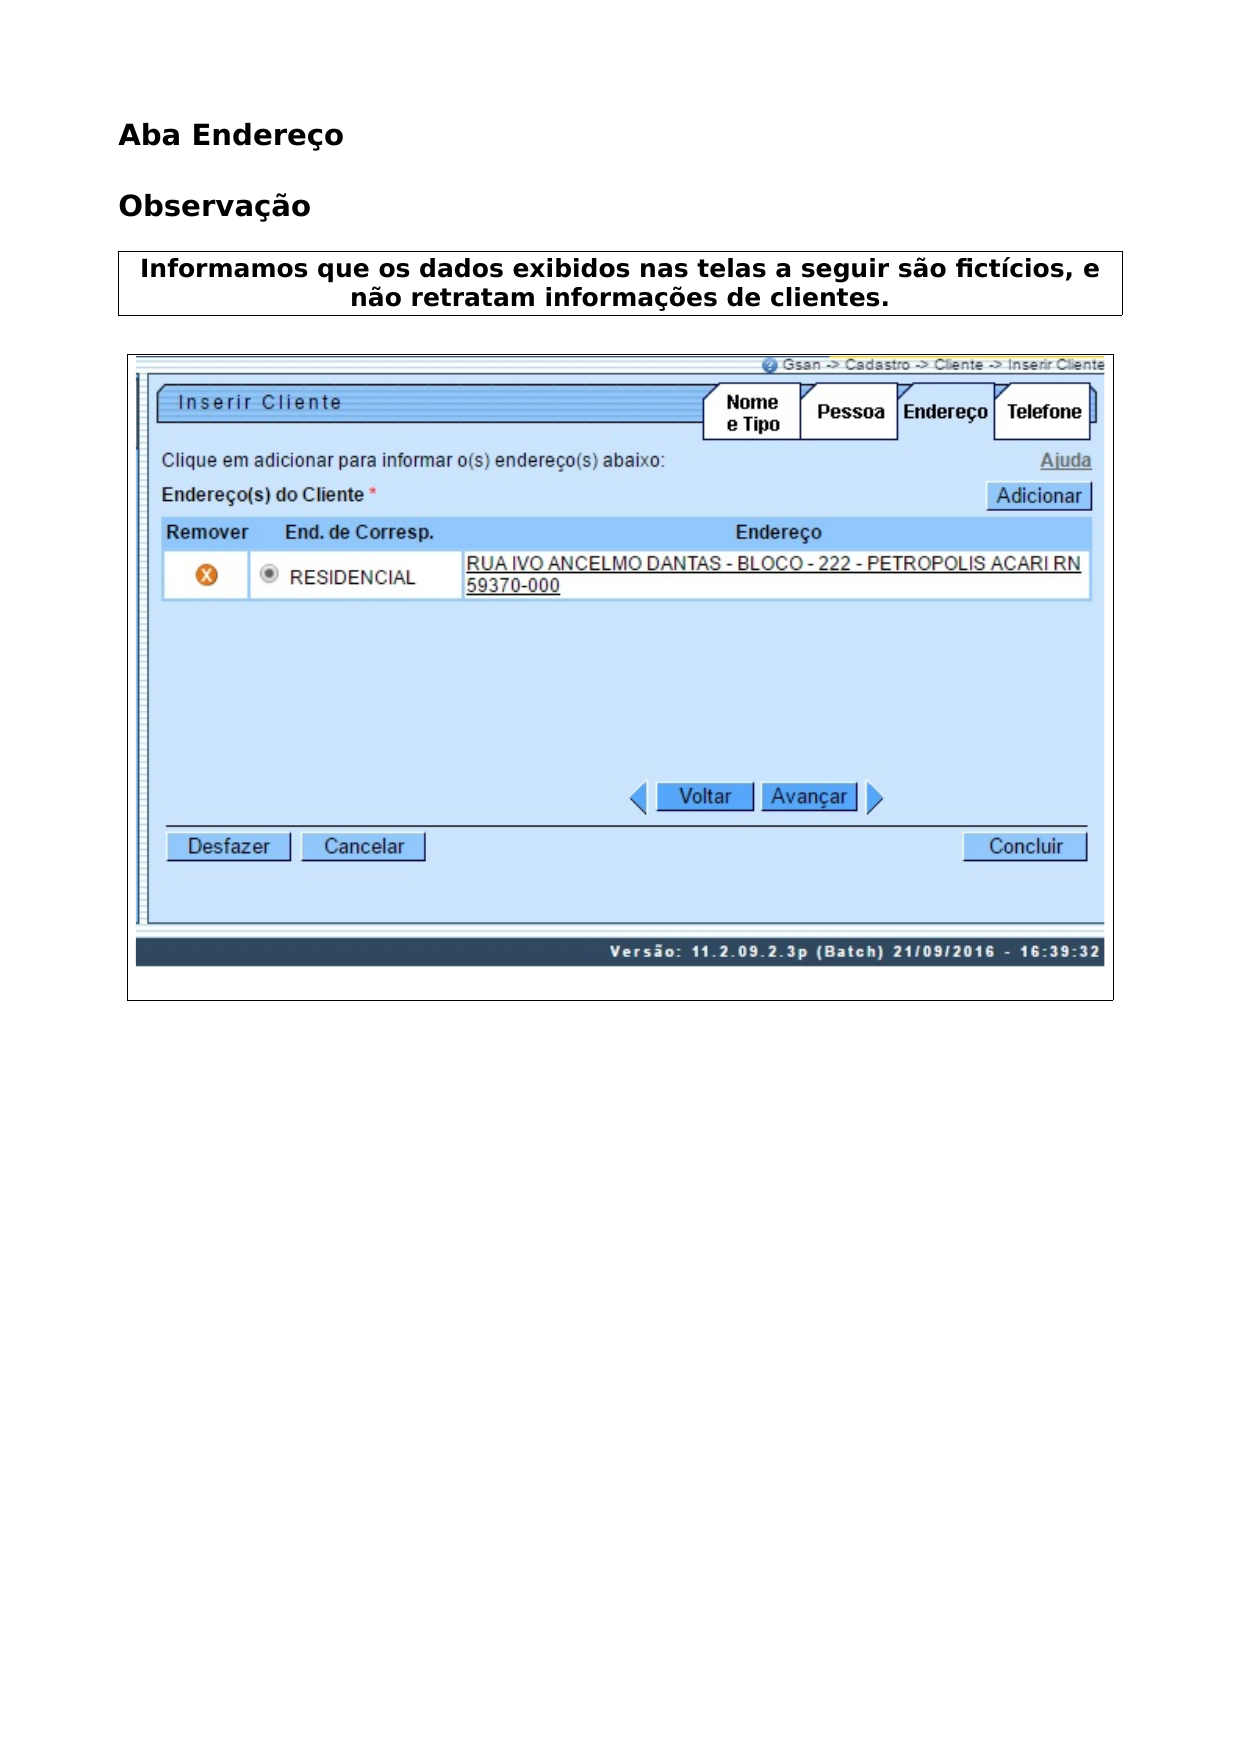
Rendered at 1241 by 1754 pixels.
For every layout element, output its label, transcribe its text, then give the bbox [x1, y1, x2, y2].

picture [135, 356, 1105, 968]
table_header Informamos que os dados exibidos nas telas a seguir são fictícios, e não retratam informações de clientes. [119, 252, 1122, 315]
subtitle Aba Endereço [118, 118, 1122, 152]
table_header [128, 355, 1113, 1000]
subtitle Observação [118, 189, 1122, 223]
